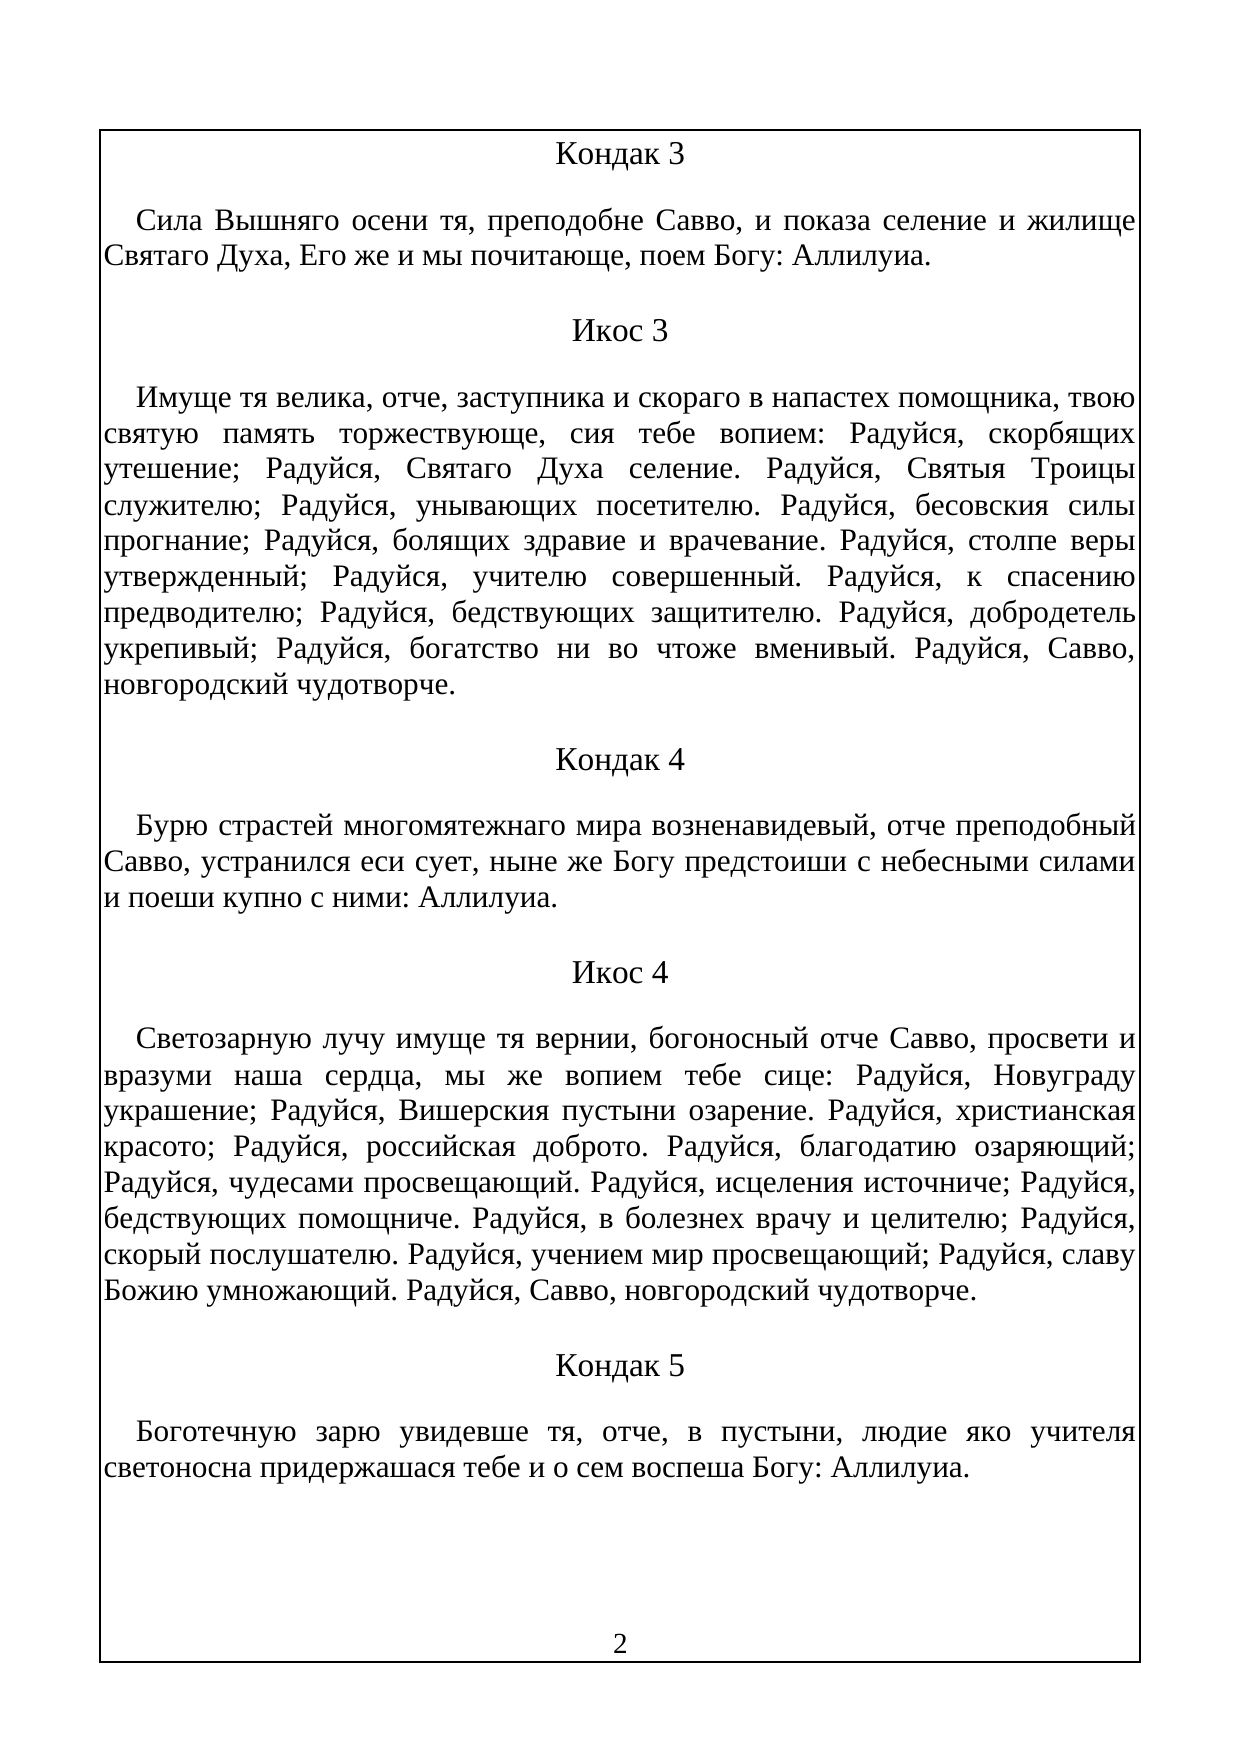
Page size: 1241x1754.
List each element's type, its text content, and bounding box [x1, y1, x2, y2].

subtitle Кондак 5 [103, 1345, 1137, 1383]
text Светозарную лучу имуще тя вернии, богоносный отче Савво, просвети и вразуми наша сердца, мы же вопием тебе сице: Радуйся, Новуграду украшение; Радуйся, Вишерския пустыни озарение. Радуйся, христианская красото; Радуйся, российская доброто. Радуйся, благодатию озаряющий; Радуйся, чудесами просвещающий. Радуйся, исцеления источниче; Радуйся, бедствующих помощниче. Радуйся, в болезнех врачу и целителю; Радуйся, скорый послушателю. Радуйся, учением мир просвещающий; Радуйся, славу Божию умножающий. Радуйся, Савво, новгородский чудотворче. [103, 1020, 1137, 1307]
subtitle Икос 4 [103, 952, 1137, 990]
text Имуще тя велика, отче, заступника и скораго в напастех помощника, твою святую память торжествующе, сия тебе вопием: Радуйся, скорбящих утешение; Радуйся, Святаго Духа селение. Радуйся, Святыя Троицы служителю; Радуйся, унывающих посетителю. Радуйся, бесовския силы прогнание; Радуйся, болящих здравие и врачевание. Радуйся, столпе веры утвержденный; Радуйся, учителю совершенный. Радуйся, к спасению предводителю; Радуйся, бедствующих защитителю. Радуйся, добродетель укрепивый; Радуйся, богатство ни во чтоже вменивый. Радуйся, Савво, новгородский чудотворче. [103, 378, 1137, 701]
text Бурю страстей многомятежнаго мира возненавидевый, отче преподобный Савво, устранился еси сует, ныне же Богу предстоиши с небесными силами и поеши купно с ними: Аллилуиа. [103, 807, 1137, 914]
text Боготечную зарю увидевше тя, отче, в пустыни, людие яко учителя светоносна придержашася тебе и о сем воспеша Богу: Аллилуиа. [103, 1413, 1137, 1484]
subtitle Кондак 3 [103, 133, 1137, 171]
text Сила Вышняго осени тя, преподобне Савво, и показа селение и жилище Святаго Духа, Его же и мы почитающе, поем Богу: Аллилуиа. [103, 201, 1137, 273]
subtitle Икос 3 [103, 310, 1137, 348]
subtitle Кондак 4 [103, 739, 1137, 777]
